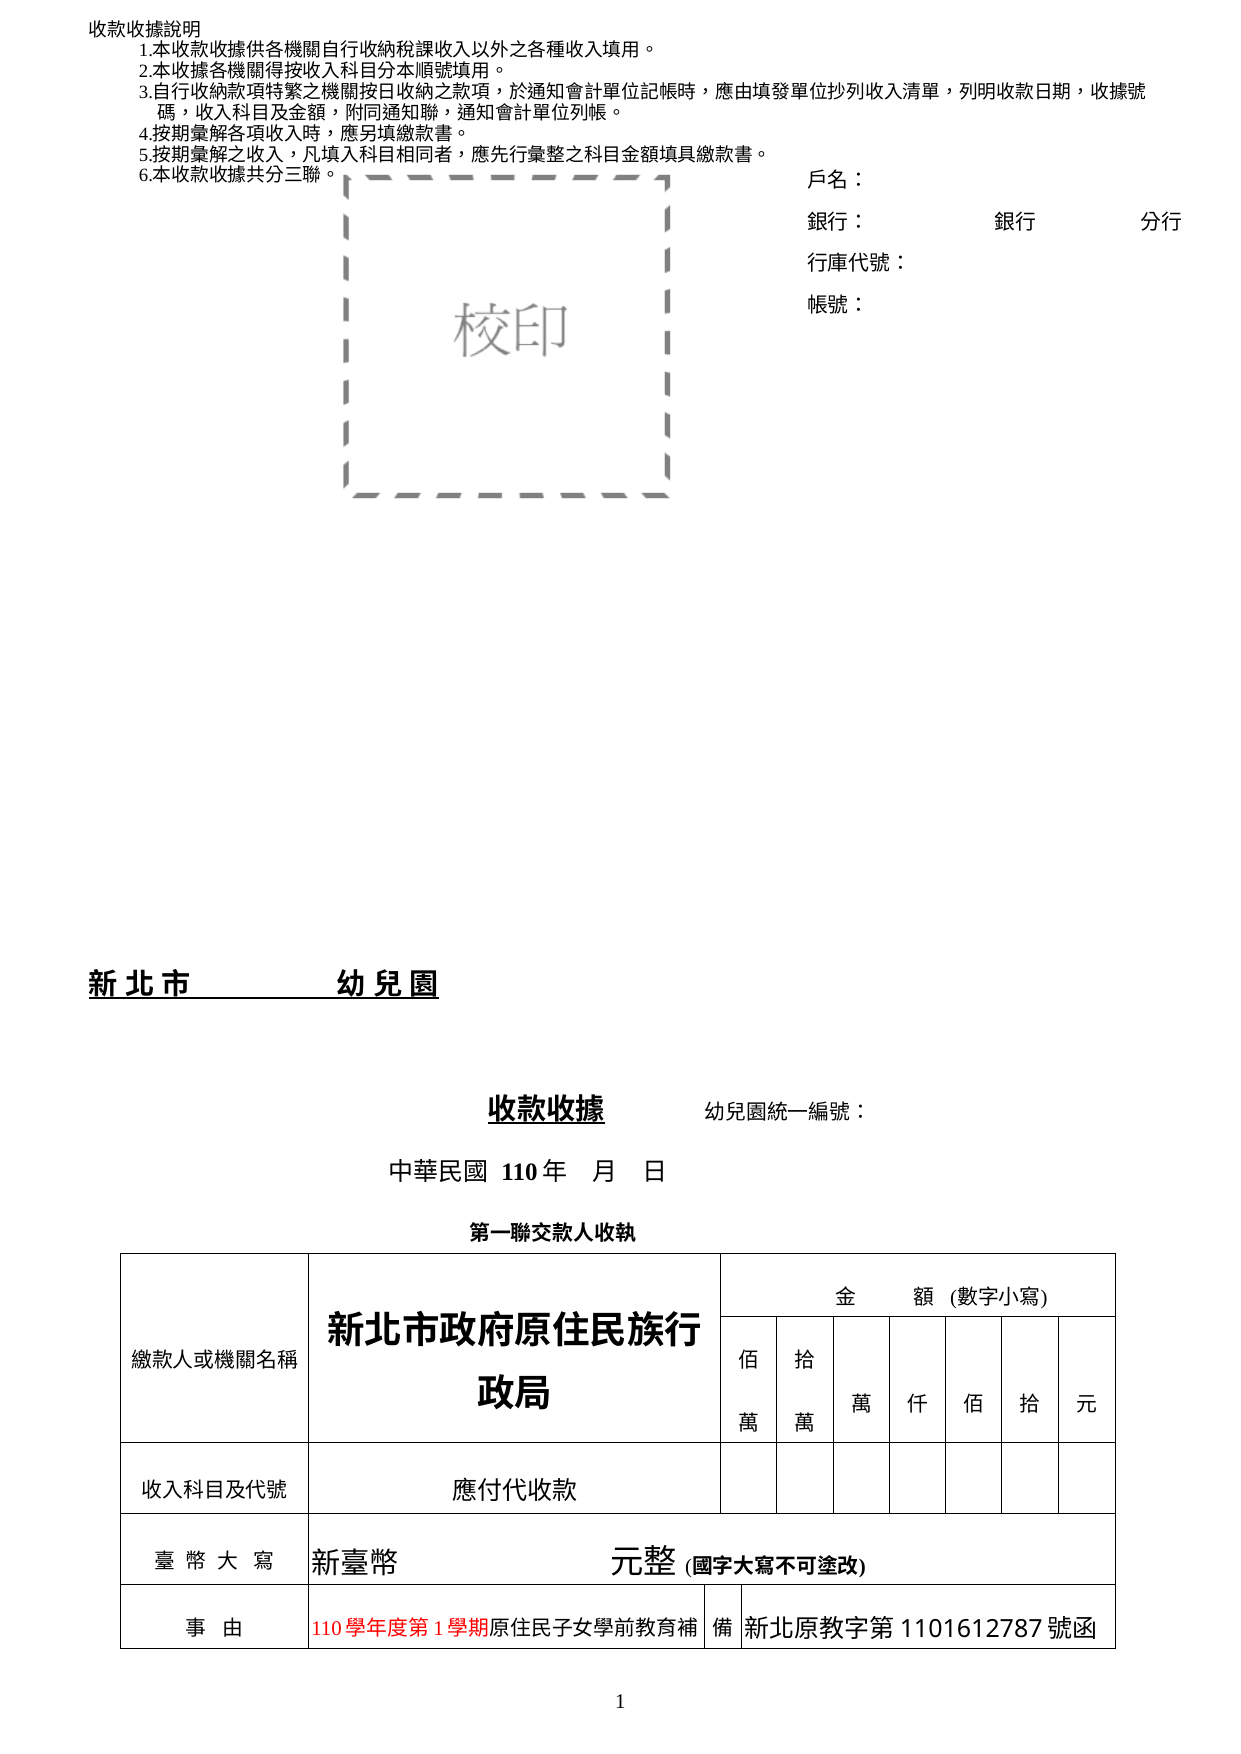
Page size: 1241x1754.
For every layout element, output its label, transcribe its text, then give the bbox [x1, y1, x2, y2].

text 5.按期彙解之收入，凡填入科目相同者，應先行彙整之科目金額填具繳款書。 [139, 144, 1152, 165]
table_cell 仟 [890, 1317, 945, 1442]
text 戶名： [807, 154, 1198, 196]
table_cell 備 [705, 1585, 741, 1647]
table_cell 110學年度第1學期原住民子女學前教育補 [309, 1585, 704, 1647]
table_cell 萬 [834, 1317, 889, 1442]
text 行庫代號： [807, 237, 1198, 279]
text [792, 147, 1213, 332]
table_header 繳款人或機關名稱 [121, 1254, 308, 1442]
table_cell [834, 1443, 889, 1513]
text 第一聯交款人收執 [89, 1190, 1152, 1253]
table_cell 臺 幣 大 寫 [121, 1514, 308, 1584]
table_cell 拾 萬 [777, 1317, 833, 1442]
table_cell 新臺幣 元整 (國字大寫不可塗改) [309, 1514, 1115, 1584]
table_header 新北市政府原住民族行政局 [309, 1254, 720, 1442]
text 收款收據 幼兒園統一編號： [114, 1065, 1152, 1128]
text 3.自行收納款項特繁之機關按日收納之款項，於通知會計單位記帳時，應由填發單位抄列收入清單，列明收款日期，收據號碼，收入科目及金額，附同通知聯，通知會計單位列帳。 [139, 82, 1152, 123]
text 帳號： [807, 279, 1198, 321]
table_cell [1059, 1443, 1115, 1513]
text 1.本收款收據供各機關自行收納稅課收入以外之各種收入填用。 [139, 40, 1152, 61]
text 收款收據說明 [89, 19, 1152, 40]
table_cell [777, 1443, 833, 1513]
table_cell 佰 萬 [721, 1317, 776, 1442]
table_cell 新北原教字第1101612787號函 [742, 1585, 1115, 1647]
table_header 金 額 (數字小寫) [721, 1254, 1115, 1316]
table_cell 拾 [1002, 1317, 1058, 1442]
table_cell 佰 [946, 1317, 1001, 1442]
text 新 北 市 幼 兒 園 [89, 253, 1152, 1003]
table_cell [890, 1443, 945, 1513]
table_cell [946, 1443, 1001, 1513]
table_cell 收入科目及代號 [121, 1443, 308, 1513]
table_cell [721, 1443, 776, 1513]
table_cell 元 [1059, 1317, 1115, 1442]
text 4.按期彙解各項收入時，應另填繳款書。 [139, 123, 1152, 144]
table_cell 應付代收款 [309, 1443, 720, 1513]
text 銀行： 銀行 分行 [807, 196, 1198, 237]
table_cell 事 由 [121, 1585, 308, 1647]
table_cell [1002, 1443, 1058, 1513]
text 2.本收據各機關得按收入科目分本順號填用。 [139, 61, 1152, 82]
text 中華民國 110年 月 日 [89, 1128, 1152, 1190]
text 6.本收款收據共分三聯。 [139, 165, 790, 186]
